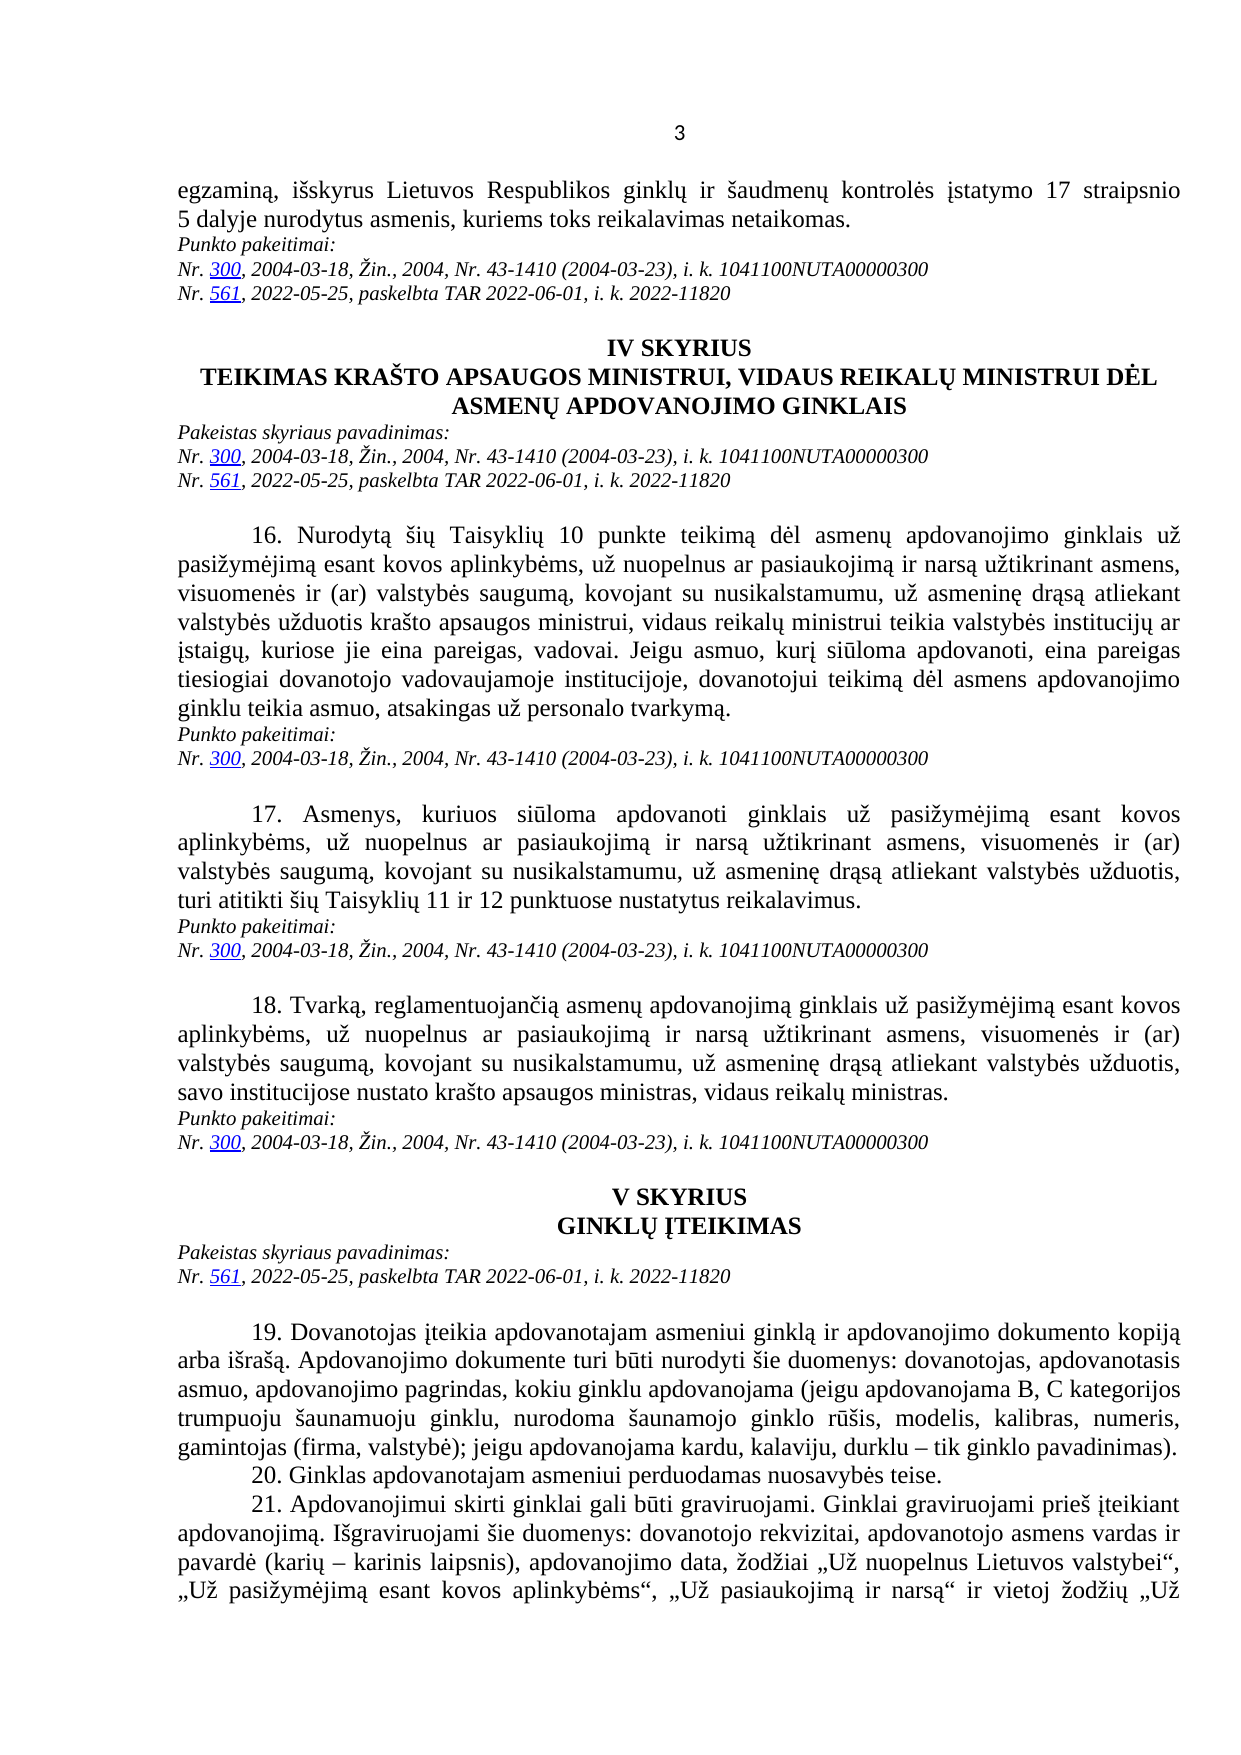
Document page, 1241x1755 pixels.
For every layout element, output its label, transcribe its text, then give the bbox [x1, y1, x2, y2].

text 17. Asmenys, kuriuos siūloma apdovanoti ginklais už pasižymėjimą esant kovos aplinkybėms, už nuopelnus ar pasiaukojimą ir narsą užtikrinant asmens, visuomenės ir (ar) valstybės saugumą, kovojant su nusikalstamumu, už asmeninę drąsą atliekant valstybės užduotis, turi atitikti šių Taisyklių 11 ir 12 punktuose nustatytus reikalavimus. [177, 799, 1181, 914]
text Punkto pakeitimai: [177, 914, 1181, 938]
text 16. Nurodytą šių Taisyklių 10 punkte teikimą dėl asmenų apdovanojimo ginklais už pasižymėjimą esant kovos aplinkybėms, už nuopelnus ar pasiaukojimą ir narsą užtikrinant asmens, visuomenės ir (ar) valstybės saugumą, kovojant su nusikalstamumu, už asmeninę drąsą atliekant valstybės užduotis krašto apsaugos ministrui, vidaus reikalų ministrui teikia valstybės institucijų ar įstaigų, kuriose jie eina pareigas, vadovai. Jeigu asmuo, kurį siūloma apdovanoti, eina pareigas tiesiogiai dovanotojo vadovaujamoje institucijoje, dovanotojui teikimą dėl asmens apdovanojimo ginklu teikia asmuo, atsakingas už personalo tvarkymą. [177, 521, 1181, 722]
text 18. Tvarką, reglamentuojančią asmenų apdovanojimą ginklais už pasižymėjimą esant kovos aplinkybėms, už nuopelnus ar pasiaukojimą ir narsą užtikrinant asmens, visuomenės ir (ar) valstybės saugumą, kovojant su nusikalstamumu, už asmeninę drąsą atliekant valstybės užduotis, savo institucijose nustato krašto apsaugos ministras, vidaus reikalų ministras. [177, 991, 1181, 1106]
text Nr. 300, 2004-03-18, Žin., 2004, Nr. 43-1410 (2004-03-23), i. k. 1041100NUTA00000300 [177, 746, 1181, 770]
text GINKLŲ ĮTEIKIMAS [177, 1211, 1181, 1240]
text Punkto pakeitimai: [177, 1106, 1181, 1129]
text Pakeistas skyriaus pavadinimas: [177, 419, 1181, 444]
text Nr. 300, 2004-03-18, Žin., 2004, Nr. 43-1410 (2004-03-23), i. k. 1041100NUTA00000300 [177, 938, 1181, 962]
text 19. Dovanotojas įteikia apdovanotajam asmeniui ginklą ir apdovanojimo dokumento kopiją arba išrašą. Apdovanojimo dokumente turi būti nurodyti šie duomenys: dovanotojas, apdovanotasis asmuo, apdovanojimo pagrindas, kokiu ginklu apdovanojama (jeigu apdovanojama B, C kategorijos trumpuoju šaunamuoju ginklu, nurodoma šaunamojo ginklo rūšis, modelis, kalibras, numeris, gamintojas (firma, valstybė); jeigu apdovanojama kardu, kalaviju, durklu – tik ginklo pavadinimas). [177, 1317, 1181, 1461]
text Pakeistas skyriaus pavadinimas: [177, 1240, 1181, 1264]
text V SKYRIUS [177, 1182, 1181, 1211]
text Punkto pakeitimai: [177, 232, 1181, 256]
text Punkto pakeitimai: [177, 722, 1181, 746]
text Nr. 561, 2022-05-25, paskelbta TAR 2022-06-01, i. k. 2022-11820 [177, 281, 1181, 304]
text Nr. 300, 2004-03-18, Žin., 2004, Nr. 43-1410 (2004-03-23), i. k. 1041100NUTA00000300 [177, 256, 1181, 281]
text 21. Apdovanojimui skirti ginklai gali būti graviruojami. Ginklai graviruojami prieš įteikiant apdovanojimą. Išgraviruojami šie duomenys: dovanotojo rekvizitai, apdovanotojo asmens vardas ir pavardė (karių – karinis laipsnis), apdovanojimo data, žodžiai „Už nuopelnus Lietuvos valstybei“, „Už pasižymėjimą esant kovos aplinkybėms“, „Už pasiaukojimą ir narsą“ ir vietoj žodžių „Už [177, 1489, 1181, 1604]
text 20. Ginklas apdovanotajam asmeniui perduodamas nuosavybės teise. [177, 1461, 1181, 1489]
text Nr. 300, 2004-03-18, Žin., 2004, Nr. 43-1410 (2004-03-23), i. k. 1041100NUTA00000300 [177, 1129, 1181, 1154]
text Nr. 561, 2022-05-25, paskelbta TAR 2022-06-01, i. k. 2022-11820 [177, 1264, 1181, 1288]
text egzaminą, išskyrus Lietuvos Respublikos ginklų ir šaudmenų kontrolės įstatymo 17 straipsnio 5 dalyje nurodytus asmenis, kuriems toks reikalavimas netaikomas. [177, 175, 1181, 232]
text IV SKYRIUS [177, 333, 1181, 362]
text Nr. 561, 2022-05-25, paskelbta TAR 2022-06-01, i. k. 2022-11820 [177, 468, 1181, 492]
text Nr. 300, 2004-03-18, Žin., 2004, Nr. 43-1410 (2004-03-23), i. k. 1041100NUTA00000300 [177, 444, 1181, 468]
text TEIKIMAS KRAŠTO APSAUGOS MINISTRUI, VIDAUS REIKALŲ MINISTRUI DĖL ASMENŲ APDOVANOJIMO GINKLAIS [177, 362, 1181, 419]
